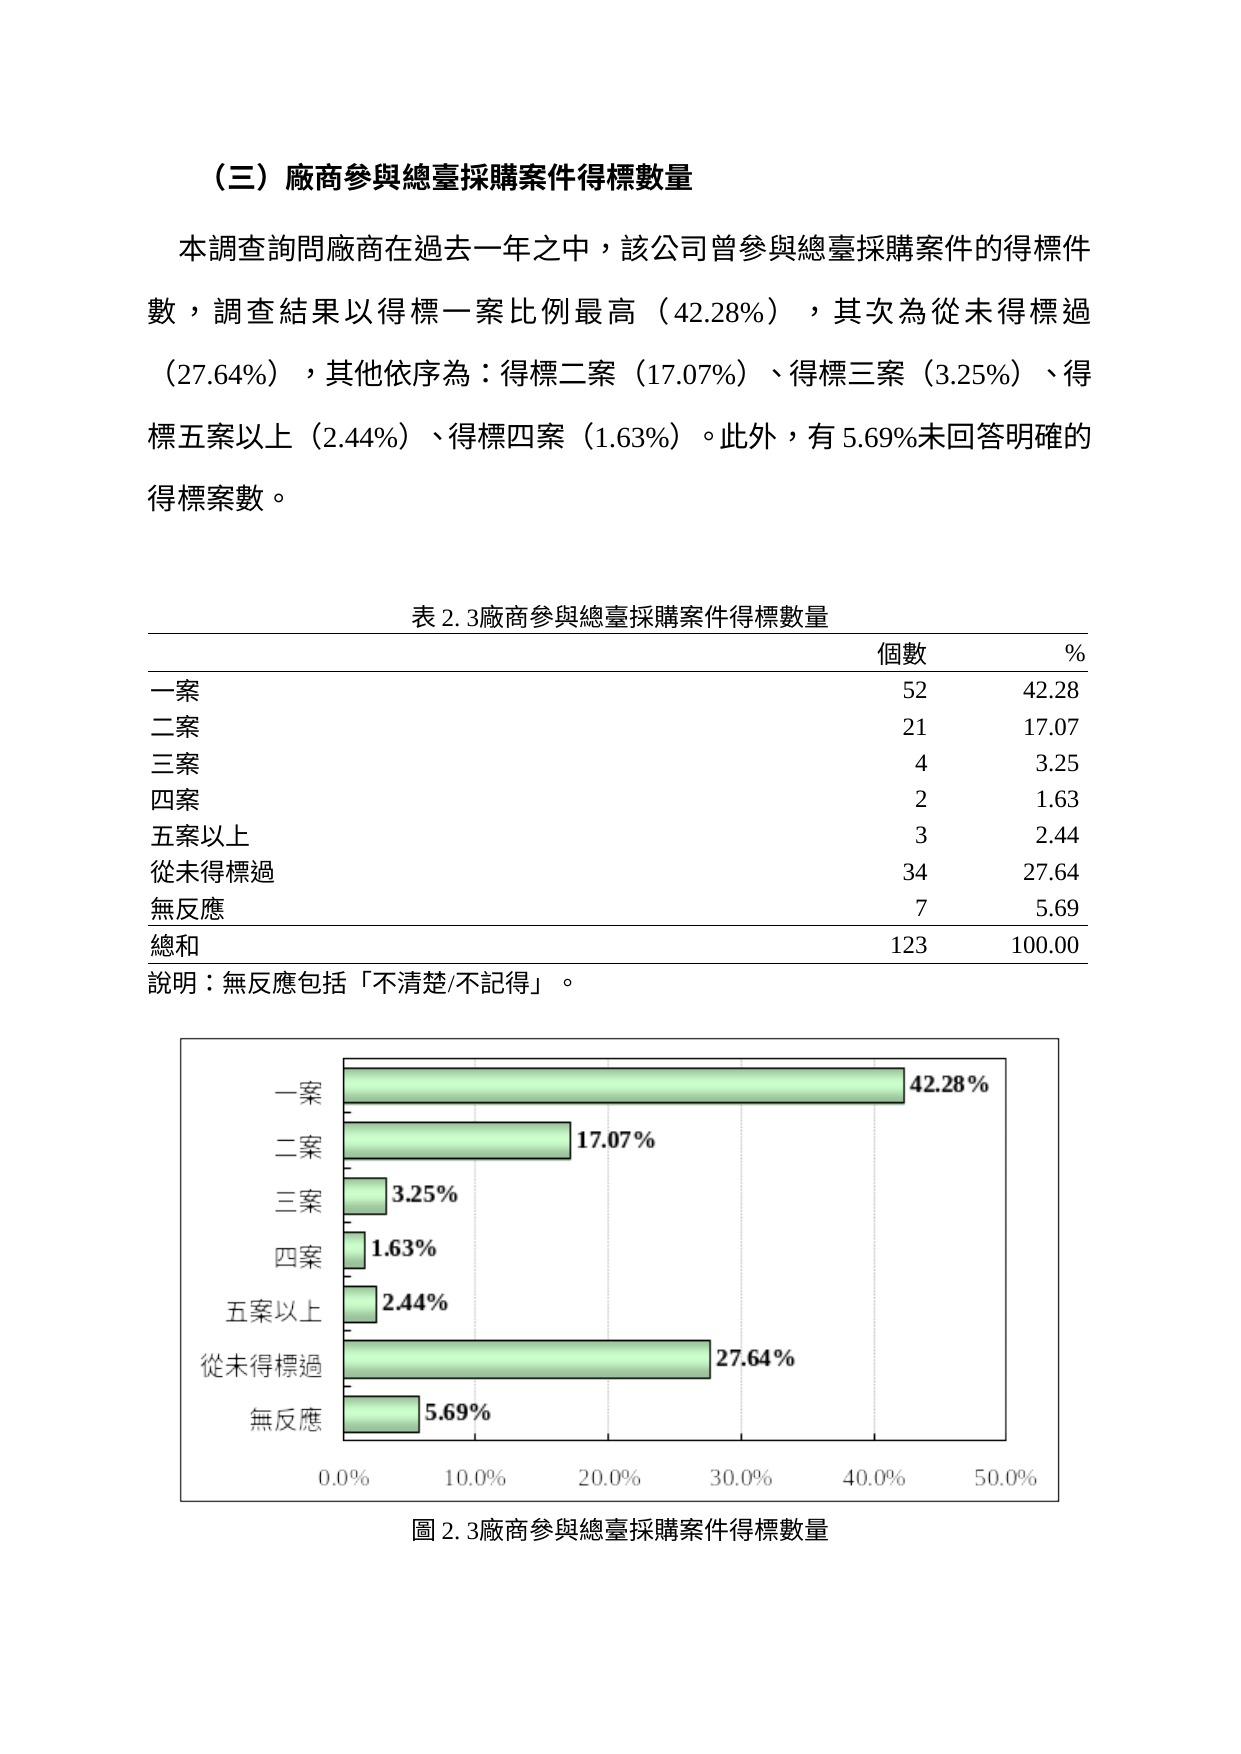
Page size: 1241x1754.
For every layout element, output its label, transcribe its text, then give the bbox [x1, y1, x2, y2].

table_cell 42.28 [930, 672, 1088, 708]
table_cell 1.63 [930, 780, 1088, 817]
table_cell 34 [772, 853, 930, 889]
table_cell 總和 [148, 926, 772, 963]
table_cell 三案 [148, 744, 772, 780]
table_cell 五案以上 [148, 817, 772, 853]
table_cell 二案 [148, 708, 772, 744]
table_cell 21 [772, 708, 930, 744]
text 本調查詢問廠商在過去一年之中，該公司曾參與總臺採購案件的得標件數，調查結果以得標一案比例最高（42.28%），其次為從未得標過（27.64%），其他依序為：得標二案（17.07%）、得標三案（3.25%）、得標五案以上（2.44%）、得標四案（1.63%）。此外，有5.69%未回答明確的得標案數。 [148, 209, 1092, 522]
table_cell 從未得標過 [148, 853, 772, 889]
subtitle （三）廠商參與總臺採購案件得標數量 [198, 155, 1092, 197]
table_cell 2 [772, 780, 930, 817]
table_cell 4 [772, 744, 930, 780]
text 表2. 3廠商參與總臺採購案件得標數量 [148, 597, 1092, 633]
text 圖2. 3廠商參與總臺採購案件得標數量 [148, 1510, 1092, 1547]
table_cell 3.25 [930, 744, 1088, 780]
table_cell 5.69 [930, 889, 1088, 925]
table_cell 一案 [148, 672, 772, 708]
table_header % [930, 634, 1088, 671]
table_cell 52 [772, 672, 930, 708]
table_cell 100.00 [930, 926, 1088, 963]
table_header 個數 [772, 634, 930, 671]
table_cell 3 [772, 817, 930, 853]
table_cell 2.44 [930, 817, 1088, 853]
table_header [148, 634, 772, 671]
table_cell 123 [772, 926, 930, 963]
table_cell 7 [772, 889, 930, 925]
text 說明：無反應包括「不清楚/不記得」。 [148, 964, 1071, 1000]
table_cell 無反應 [148, 889, 772, 925]
table_cell 27.64 [930, 853, 1088, 889]
table_cell 17.07 [930, 708, 1088, 744]
table_cell 四案 [148, 780, 772, 817]
